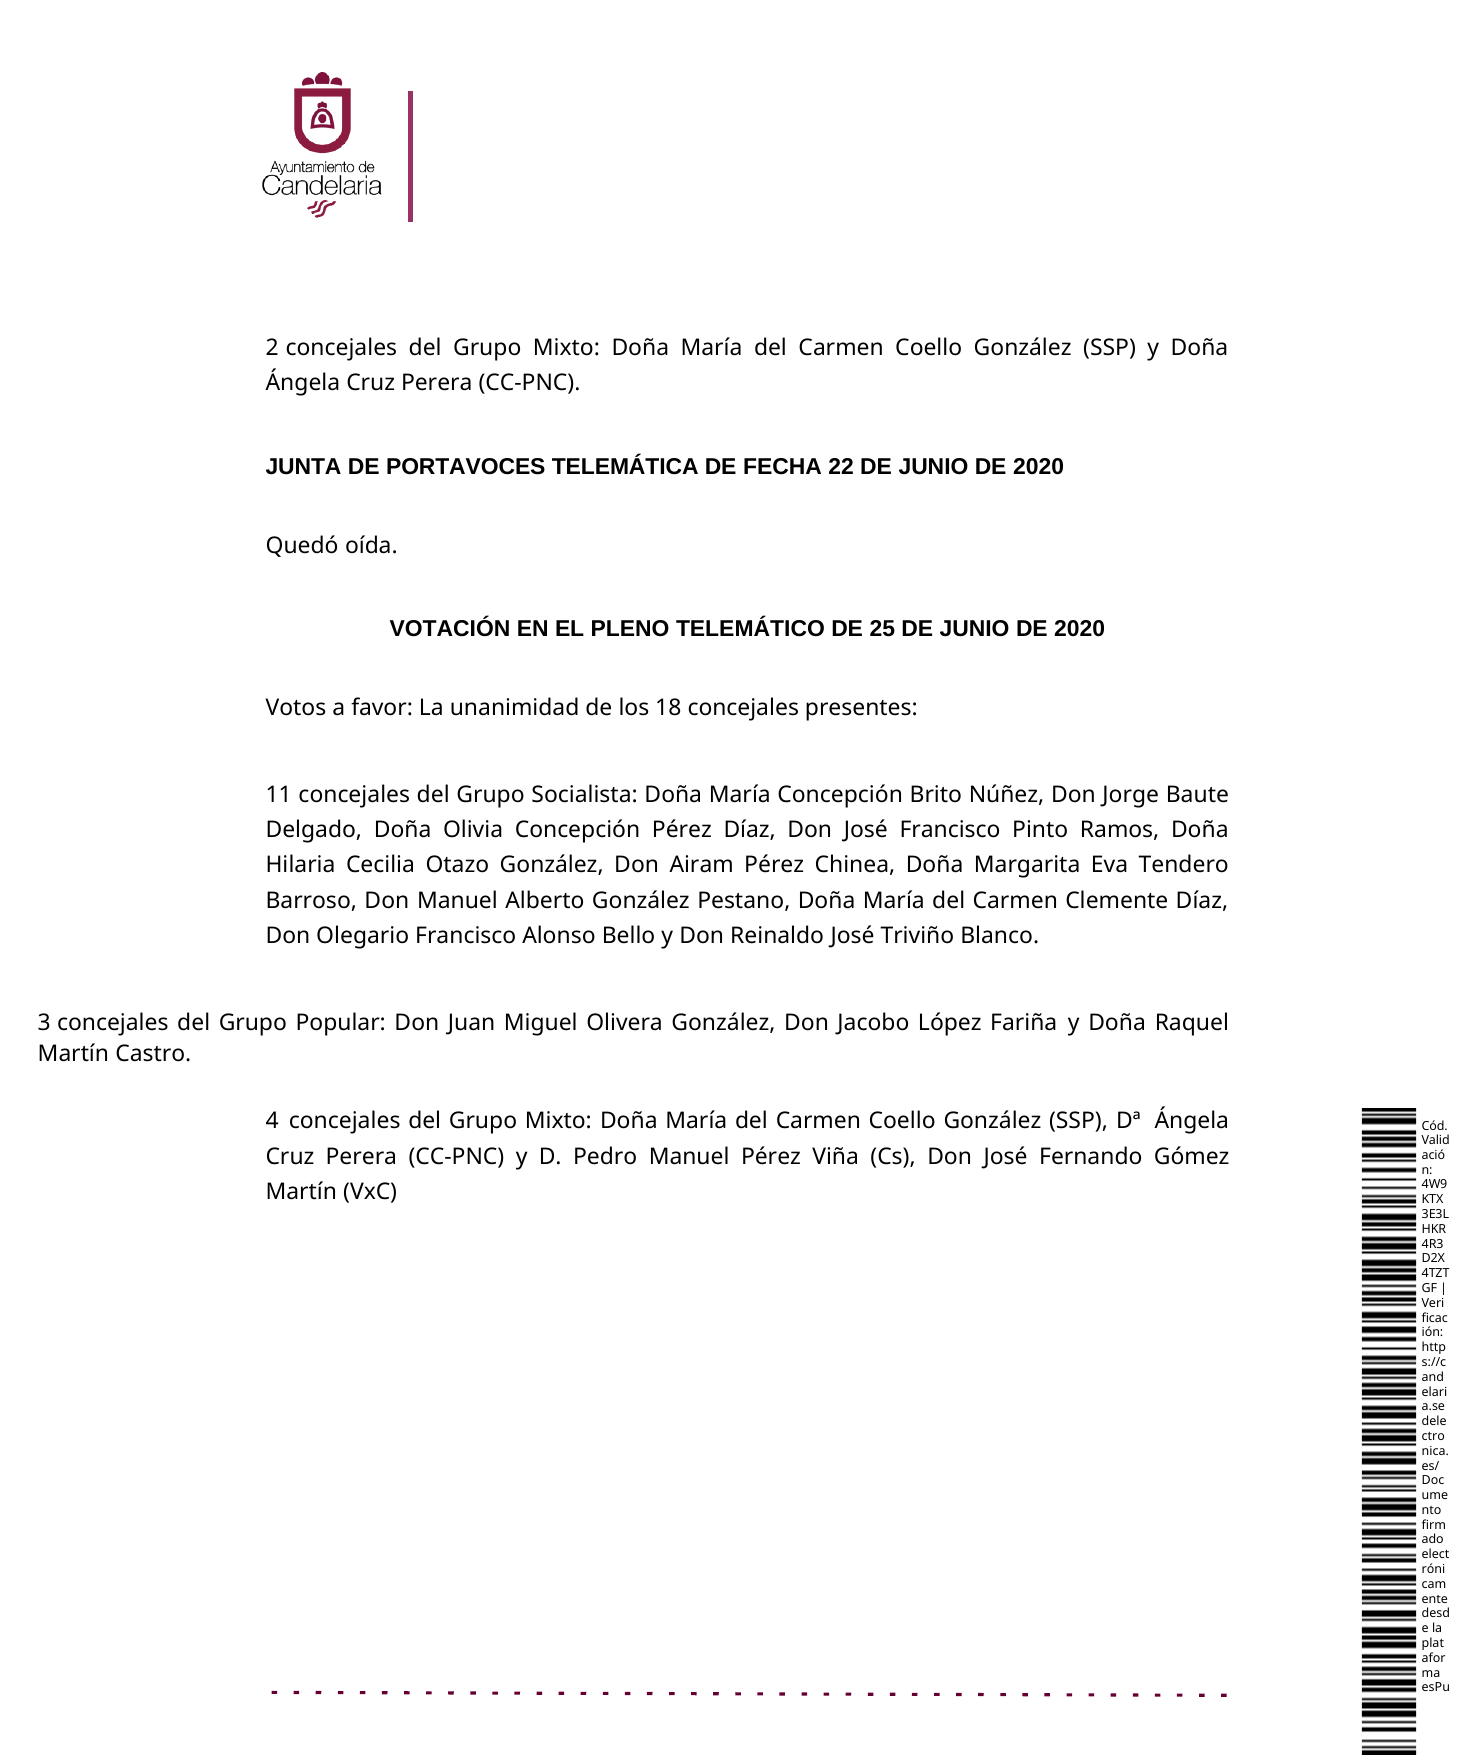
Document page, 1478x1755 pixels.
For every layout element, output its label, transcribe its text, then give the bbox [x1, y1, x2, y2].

list concejales del Grupo Mixto: Doña María del Carmen Coello González (SSP) y Doña Ángela Cruz Perera (CC-PNC). [265, 331, 1229, 397]
list concejales del Grupo Popular: Don Juan Miguel Olivera González, Don Jacobo López Fariña y Doña Raquel Martín Castro. [37, 1006, 1229, 1068]
text 11 concejales del Grupo Socialista: Doña María Concepción Brito Núñez, Don Jorge Baute Delgado, Doña Olivia Concepción Pérez Díaz, Don José Francisco Pinto Ramos, Doña Hilaria Cecilia Otazo González, Don Airam Pérez Chinea, Doña Margarita Eva Tendero Barroso, Don Manuel Alberto González Pestano, Doña María del Carmen Clemente Díaz, Don Olegario Francisco Alonso Bello y Don Reinaldo José Triviño Blanco. [265, 778, 1230, 950]
text Quedó oída. [265, 529, 1427, 560]
text Votos a favor: La unanimidad de los 18 concejales presentes: [265, 691, 1427, 722]
list concejales del Grupo Mixto: Doña María del Carmen Coello González (SSP), Dª Ángela Cruz Perera (CC-PNC) y D. Pedro Manuel Pérez Viña (Cs), Don José Fernando Gómez Martín (VxC) [265, 1104, 1229, 1206]
subtitle VOTACIÓN EN EL PLENO TELEMÁTICO DE 25 DE JUNIO DE 2020 [385, 615, 1109, 641]
subtitle JUNTA DE PORTAVOCES TELEMÁTICA DE FECHA 22 DE JUNIO DE 2020 [265, 453, 1427, 479]
text Cód. Validación: 4W9KTX3E3LHKR4R3D2X4TZTGF | Verificación: https://candelaria.sedelectronica.es/ Documento firmado electrónicamente desde la plataforma esPublico Gestiona | Página 11 de 133 [1421, 1119, 1450, 1694]
